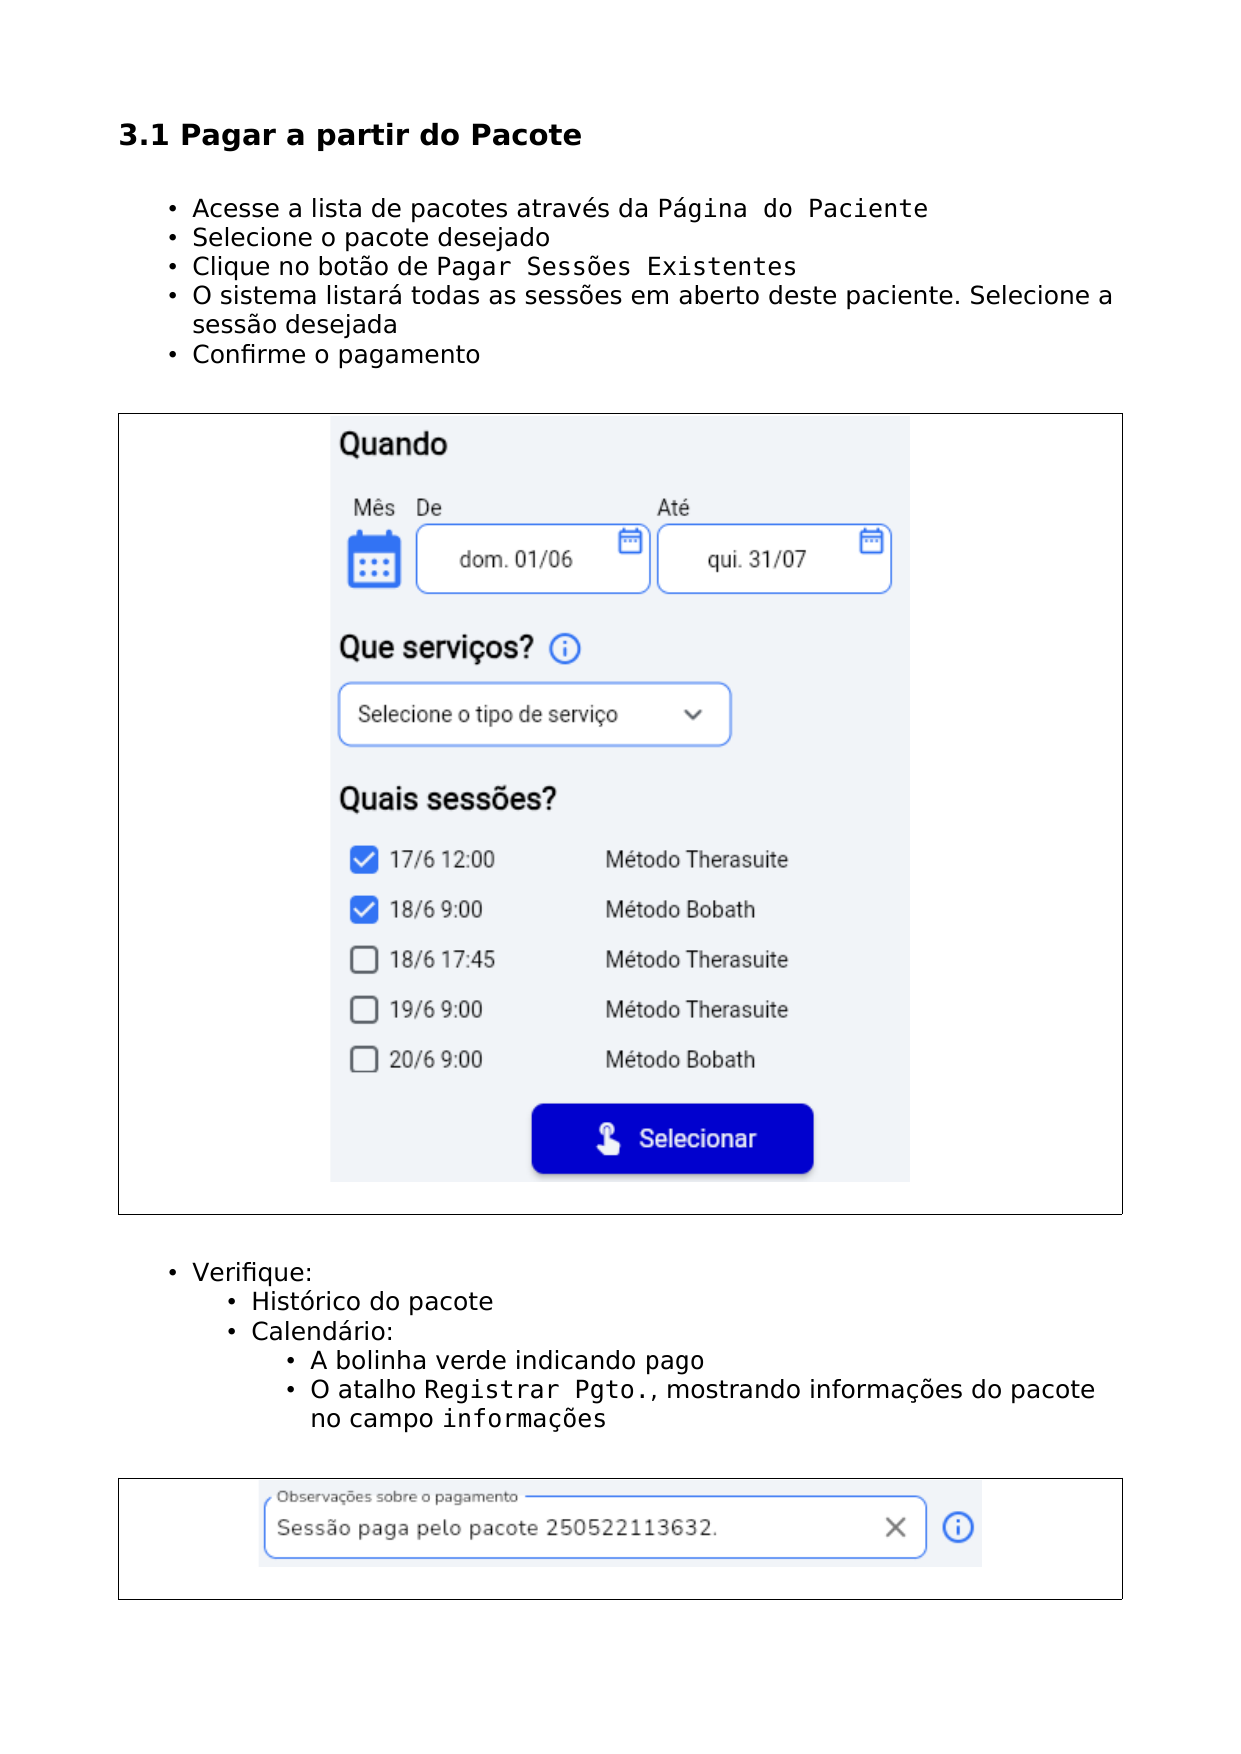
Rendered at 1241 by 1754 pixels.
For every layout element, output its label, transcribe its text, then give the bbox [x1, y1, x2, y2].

table_header [119, 1479, 1122, 1599]
list Clique no botão de Pagar Sessões Existentes [177, 252, 1122, 282]
table_header [119, 414, 1122, 1214]
list Calendário: [236, 1317, 1122, 1346]
list Selecione o pacote desejado [177, 223, 1122, 252]
list Confirme o pagamento [177, 340, 1122, 369]
picture [258, 1480, 982, 1567]
list A bolinha verde indicando pago [295, 1346, 1122, 1375]
list O sistema listará todas as sessões em aberto deste paciente. Selecione a sessão desejada [177, 282, 1122, 340]
subtitle 3.1 Pagar a partir do Pacote [118, 118, 1122, 152]
picture [330, 416, 910, 1182]
list Verifique: [177, 1258, 1122, 1288]
list Histórico do pacote [236, 1288, 1122, 1317]
list Acesse a lista de pacotes através da Página do Paciente [177, 194, 1122, 223]
list O atalho Registrar Pgto., mostrando informações do pacote no campo informações [295, 1375, 1122, 1433]
